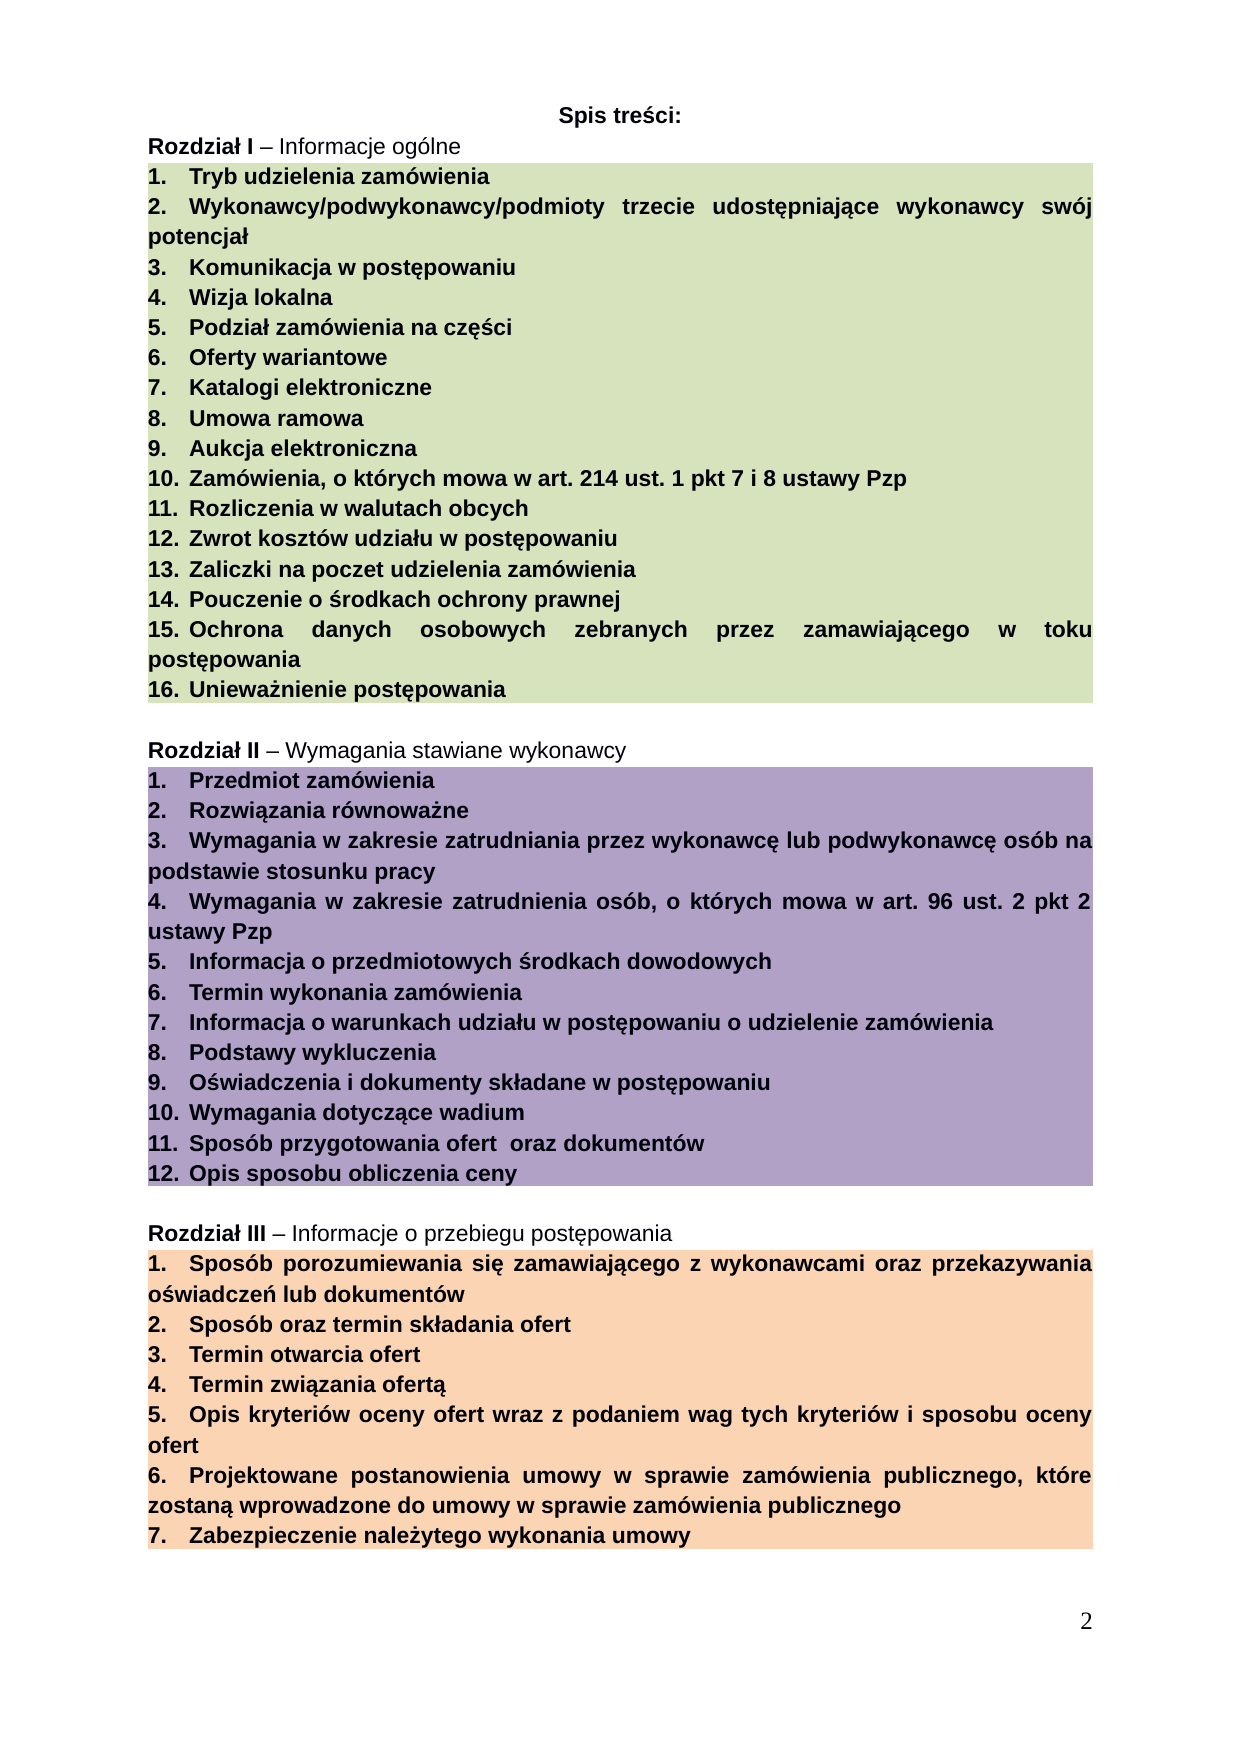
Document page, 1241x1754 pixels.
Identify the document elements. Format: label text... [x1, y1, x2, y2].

list Pouczenie o środkach ochrony prawnej [148, 586, 1093, 612]
list Sposób porozumiewania się zamawiającego z wykonawcami oraz przekazywania oświadczeń lub dokumentów [148, 1250, 1093, 1307]
list Umowa ramowa [148, 404, 1093, 431]
list Rozwiązania równoważne [148, 797, 1093, 824]
text Rozdział I – Informacje ogólne [148, 133, 1093, 159]
list Wykonawcy/podwykonawcy/podmioty trzecie udostępniające wykonawcy swój potencjał [148, 193, 1093, 250]
list Wymagania w zakresie zatrudniania przez wykonawcę lub podwykonawcę osób na podstawie stosunku pracy [148, 827, 1093, 884]
list Oświadczenia i dokumenty składane w postępowaniu [148, 1069, 1093, 1096]
list Zamówienia, o których mowa w art. 214 ust. 1 pkt 7 i 8 ustawy Pzp [148, 465, 1093, 491]
list Termin otwarcia ofert [148, 1341, 1093, 1367]
text Rozdział II – Wymagania stawiane wykonawcy [148, 707, 1093, 763]
list Rozliczenia w walutach obcych [148, 495, 1093, 522]
list Aukcja elektroniczna [148, 435, 1093, 461]
list Przedmiot zamówienia [148, 767, 1093, 793]
list Unieważnienie postępowania [148, 676, 1093, 703]
list Projektowane postanowienia umowy w sprawie zamówienia publicznego, które zostaną wprowadzone do umowy w sprawie zamówienia publicznego [148, 1462, 1093, 1518]
list Oferty wariantowe [148, 344, 1093, 371]
list Termin związania ofertą [148, 1371, 1093, 1398]
list Podstawy wykluczenia [148, 1039, 1093, 1065]
list Podział zamówienia na części [148, 314, 1093, 340]
list Sposób oraz termin składania ofert [148, 1311, 1093, 1337]
list Komunikacja w postępowaniu [148, 253, 1093, 280]
list Termin wykonania zamówienia [148, 978, 1093, 1005]
list Tryb udzielenia zamówienia [148, 163, 1093, 189]
list Katalogi elektroniczne [148, 374, 1093, 401]
list Zwrot kosztów udziału w postępowaniu [148, 525, 1093, 552]
list Wizja lokalna [148, 284, 1093, 310]
list Wymagania dotyczące wadium [148, 1099, 1093, 1126]
list Zabezpieczenie należytego wykonania umowy [148, 1522, 1093, 1549]
list Wymagania w zakresie zatrudnienia osób, o których mowa w art. 96 ust. 2 pkt 2 ustawy Pzp [148, 888, 1093, 944]
list Zaliczki na poczet udzielenia zamówienia [148, 556, 1093, 582]
list Ochrona danych osobowych zebranych przez zamawiającego w toku postępowania [148, 616, 1093, 673]
list Sposób przygotowania ofert oraz dokumentów [148, 1129, 1093, 1156]
list Opis sposobu obliczenia ceny [148, 1160, 1093, 1186]
list Informacja o przedmiotowych środkach dowodowych [148, 948, 1093, 975]
list Opis kryteriów oceny ofert wraz z podaniem wag tych kryteriów i sposobu oceny ofert [148, 1401, 1093, 1458]
text Spis treści: [148, 102, 1093, 129]
list Informacja o warunkach udziału w postępowaniu o udzielenie zamówienia [148, 1009, 1093, 1035]
text Rozdział III – Informacje o przebiegu postępowania [148, 1190, 1093, 1247]
